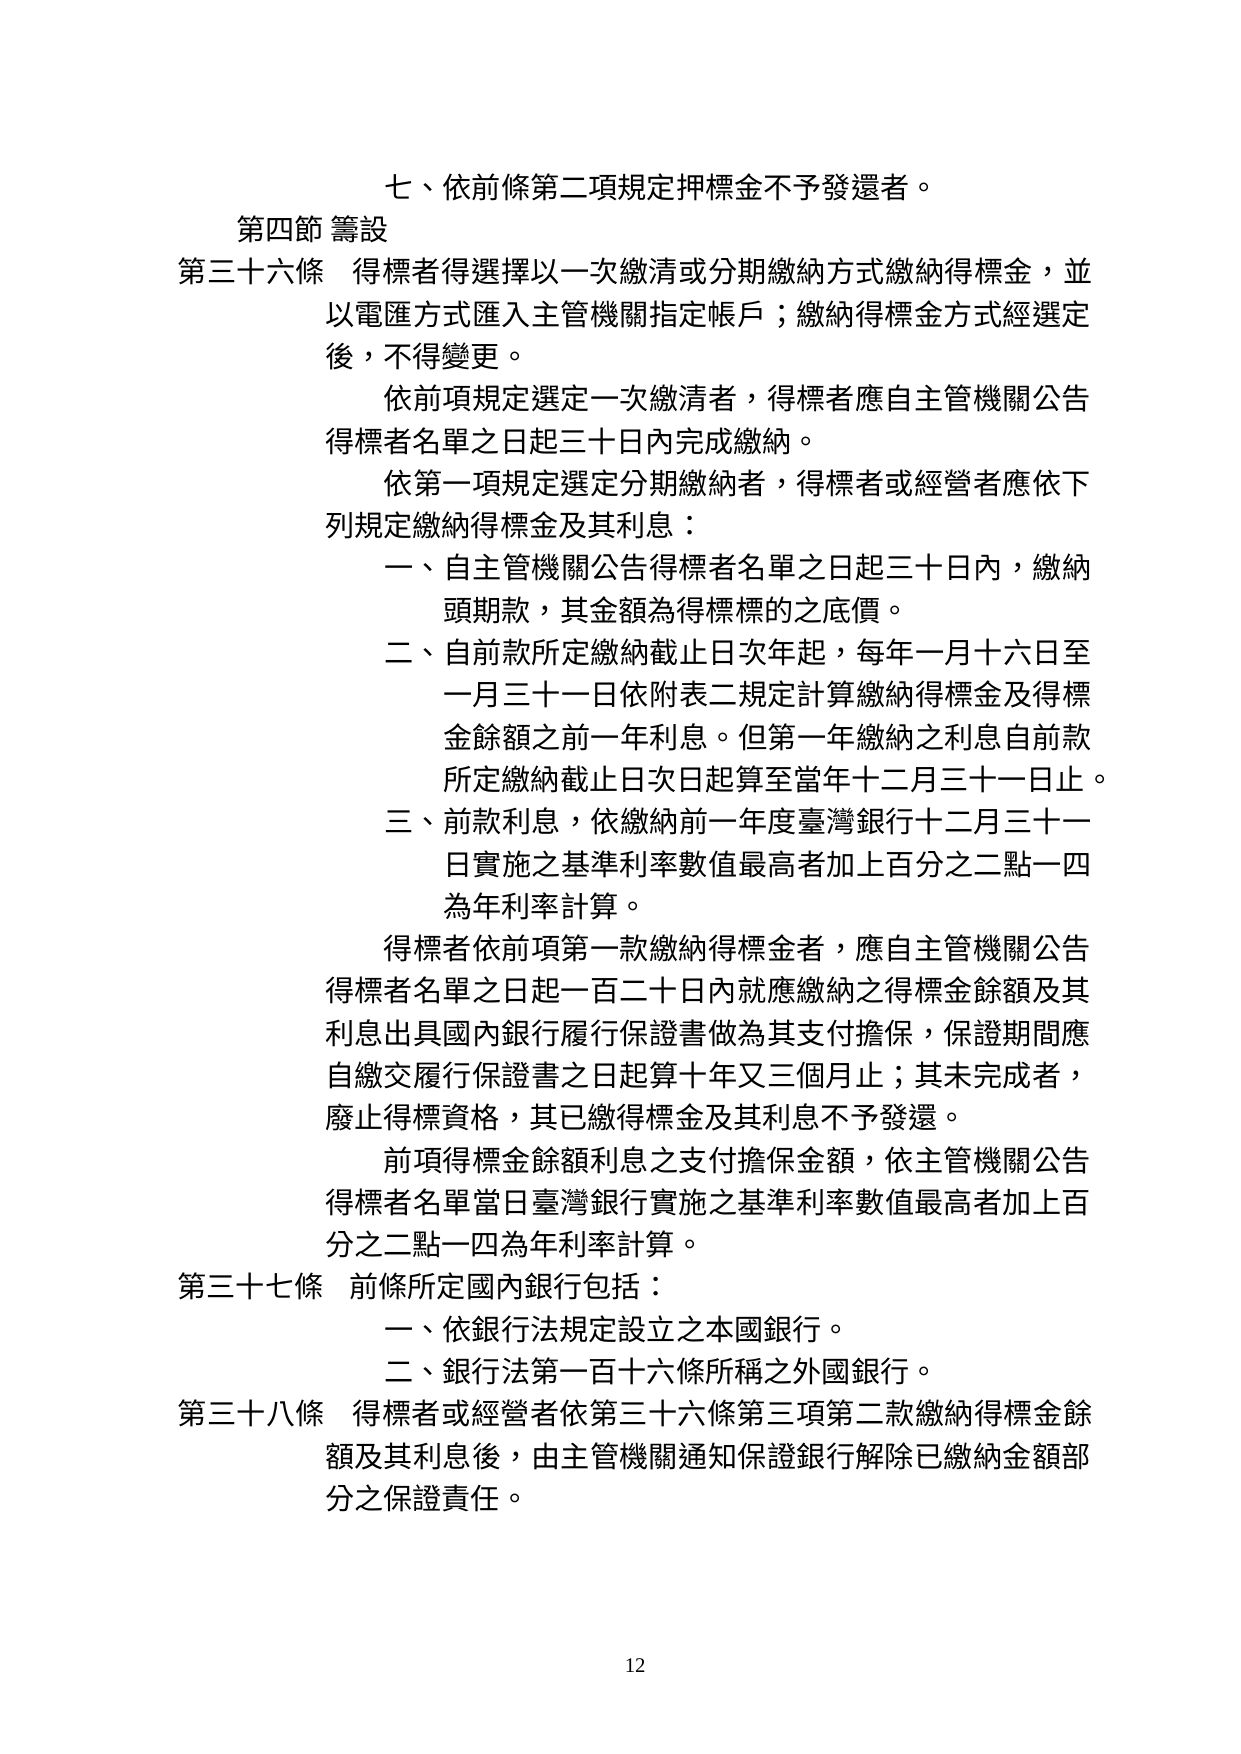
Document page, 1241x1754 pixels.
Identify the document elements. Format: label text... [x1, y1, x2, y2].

text 二、自前款所定繳納截止日次年起，每年一月十六日至一月三十一日依附表二規定計算繳納得標金及得標金餘額之前一年利息。但第一年繳納之利息自前款所定繳納截止日次日起算至當年十二月三十一日止。 [384, 630, 1092, 799]
text 第三十六條 得標者得選擇以一次繳清或分期繳納方式繳納得標金，並以電匯方式匯入主管機關指定帳戶；繳納得標金方式經選定後，不得變更。 [177, 249, 1092, 376]
text 三、前款利息，依繳納前一年度臺灣銀行十二月三十一日實施之基準利率數值最高者加上百分之二點一四為年利率計算。 [384, 799, 1092, 926]
text 第三十八條 得標者或經營者依第三十六條第三項第二款繳納得標金餘額及其利息後，由主管機關通知保證銀行解除已繳納金額部分之保證責任。 [177, 1391, 1092, 1518]
text 前項得標金餘額利息之支付擔保金額，依主管機關公告得標者名單當日臺灣銀行實施之基準利率數值最高者加上百分之二點一四為年利率計算。 [325, 1137, 1092, 1264]
text 二、銀行法第一百十六條所稱之外國銀行。 [384, 1349, 1092, 1391]
text 依第一項規定選定分期繳納者，得標者或經營者應依下列規定繳納得標金及其利息： [325, 461, 1092, 545]
text 一、依銀行法規定設立之本國銀行。 [384, 1306, 1092, 1349]
text 得標者依前項第一款繳納得標金者，應自主管機關公告得標者名單之日起一百二十日內就應繳納之得標金餘額及其利息出具國內銀行履行保證書做為其支付擔保，保證期間應自繳交履行保證書之日起算十年又三個月止；其未完成者，廢止得標資格，其已繳得標金及其利息不予發還。 [325, 926, 1092, 1137]
text 依前項規定選定一次繳清者，得標者應自主管機關公告得標者名單之日起三十日內完成繳納。 [325, 376, 1092, 461]
text 一、自主管機關公告得標者名單之日起三十日內，繳納頭期款，其金額為得標標的之底價。 [384, 545, 1092, 630]
text 七、依前條第二項規定押標金不予發還者。 [384, 164, 1092, 207]
text 第三十七條 前條所定國內銀行包括： [177, 1264, 1092, 1306]
text 第四節 籌設 [236, 207, 1092, 249]
